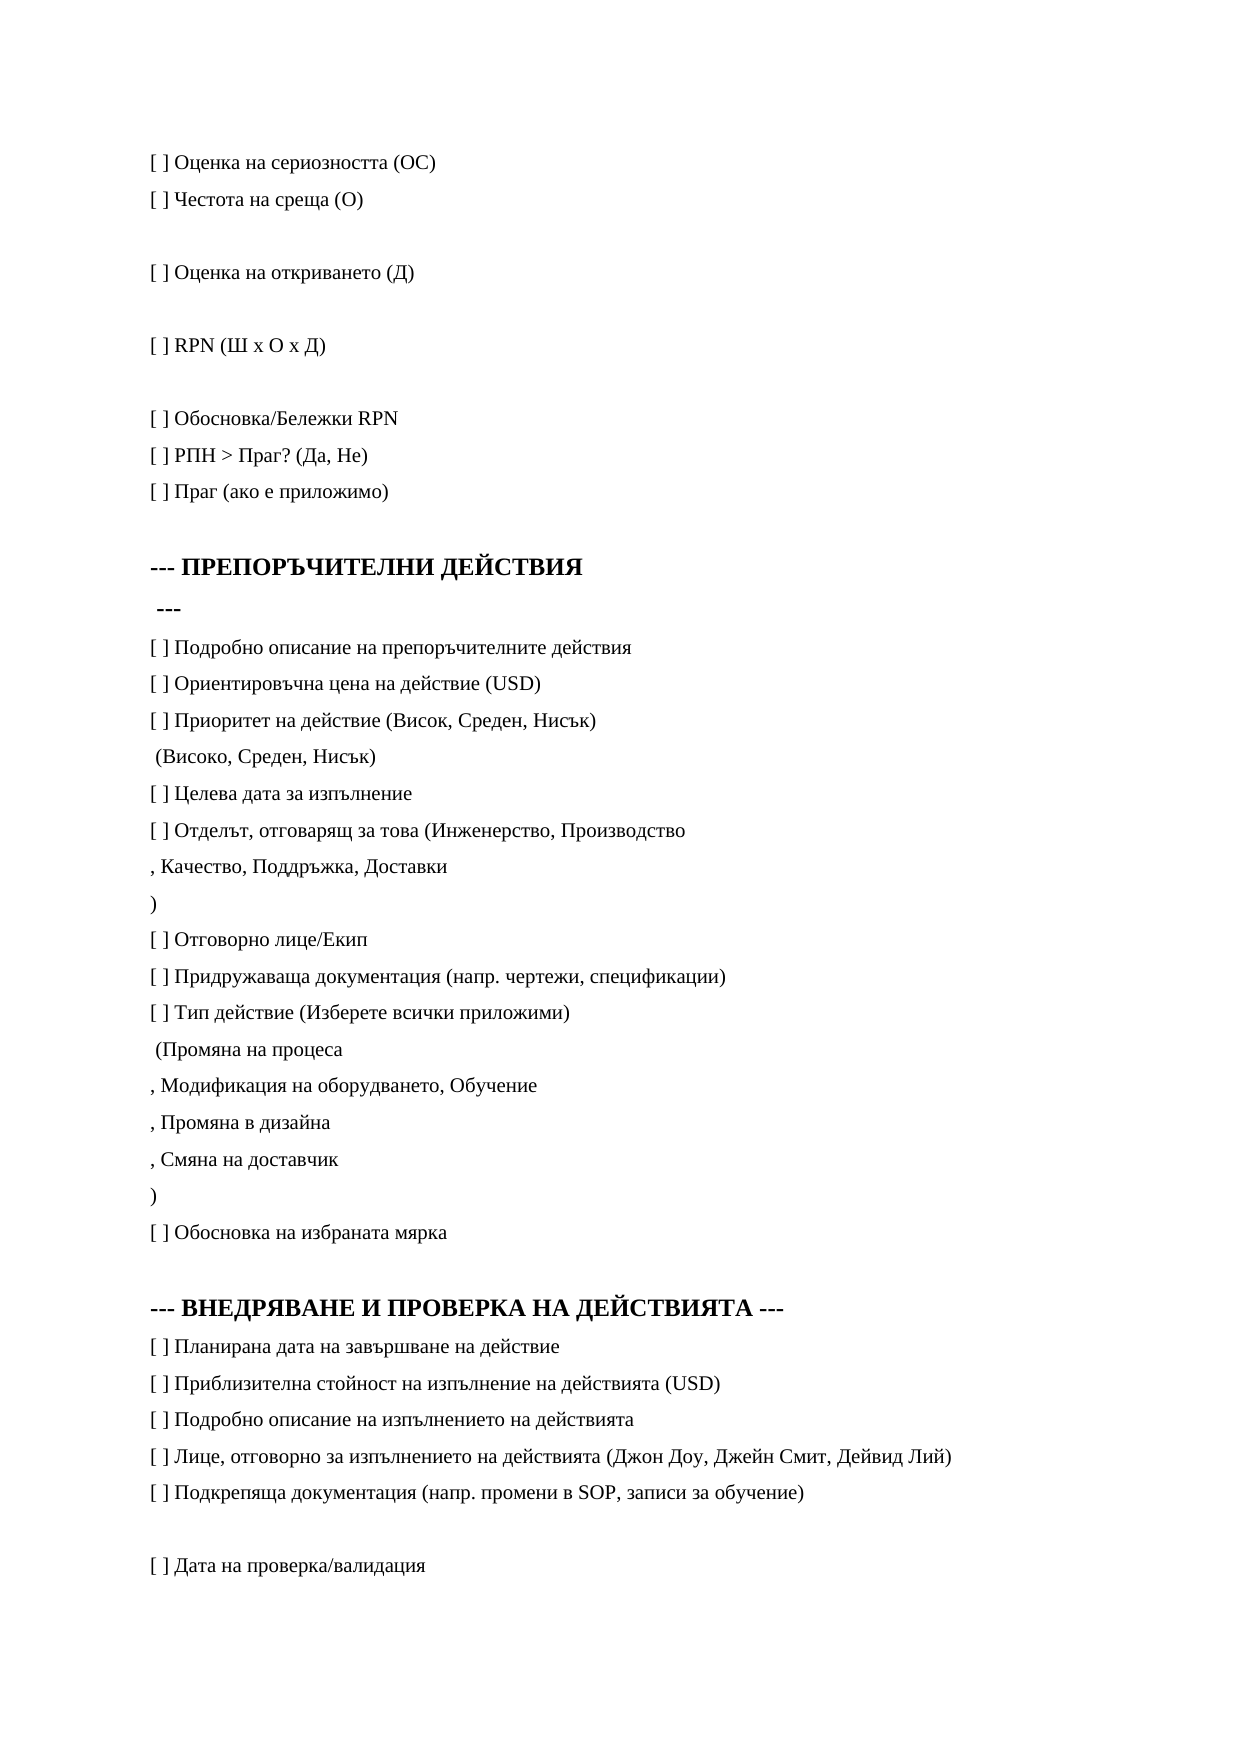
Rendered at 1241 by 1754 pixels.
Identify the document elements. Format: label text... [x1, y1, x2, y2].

text [ ] Планирана дата на завършване на действие [150, 1334, 1090, 1358]
text [ ] Ориентировъчна цена на действие (USD) [150, 671, 1090, 695]
text [ ] Приоритет на действие (Висок, Среден, Нисък) [150, 708, 1090, 732]
text [ ] RPN (Ш x О x Д) [150, 333, 1090, 357]
text [ ] Подкрепяща документация (напр. промени в SOP, записи за обучение) [150, 1480, 1090, 1504]
text [ ] Оценка на откриването (Д) [150, 260, 1090, 284]
text , Промяна в дизайна [150, 1110, 1090, 1134]
text (Промяна на процеса [150, 1037, 1090, 1061]
text [ ] Подробно описание на изпълнението на действията [150, 1407, 1090, 1431]
text , Качество, Поддръжка, Доставки [150, 854, 1090, 878]
text , Модификация на оборудването, Обучение [150, 1073, 1090, 1097]
text , Смяна на доставчик [150, 1147, 1090, 1171]
text [ ] Лице, отговорно за изпълнението на действията (Джон Доу, Джейн Смит, Дейвид Лий) [150, 1444, 1090, 1468]
text ) [150, 1183, 1090, 1207]
text --- ВНЕДРЯВАНЕ И ПРОВЕРКА НА ДЕЙСТВИЯТА --- [150, 1293, 1090, 1322]
text [ ] РПН > Праг? (Да, Не) [150, 442, 1090, 467]
text [ ] Тип действие (Изберете всички приложими) [150, 1000, 1090, 1024]
text [ ] Праг (ако е приложимо) [150, 479, 1090, 503]
text [ ] Обосновка/Бележки RPN [150, 406, 1090, 430]
text [ ] Честота на среща (О) [150, 187, 1090, 211]
text [ ] Обосновка на избраната мярка [150, 1220, 1090, 1244]
text ) [150, 891, 1090, 915]
text [ ] Отделът, отговарящ за това (Инженерство, Производство [150, 817, 1090, 842]
text --- ПРЕПОРЪЧИТЕЛНИ ДЕЙСТВИЯ [150, 552, 1090, 581]
text --- [150, 593, 1090, 622]
text (Високо, Среден, Нисък) [150, 744, 1090, 768]
text [ ] Придружаваща документация (напр. чертежи, спецификации) [150, 964, 1090, 988]
text [ ] Приблизителна стойност на изпълнение на действията (USD) [150, 1371, 1090, 1395]
text [ ] Целева дата за изпълнение [150, 781, 1090, 805]
text [ ] Дата на проверка/валидация [150, 1553, 1090, 1577]
text [ ] Подробно описание на препоръчителните действия [150, 635, 1090, 659]
text [ ] Отговорно лице/Екип [150, 927, 1090, 951]
text [ ] Оценка на сериозността (ОС) [150, 150, 1090, 174]
